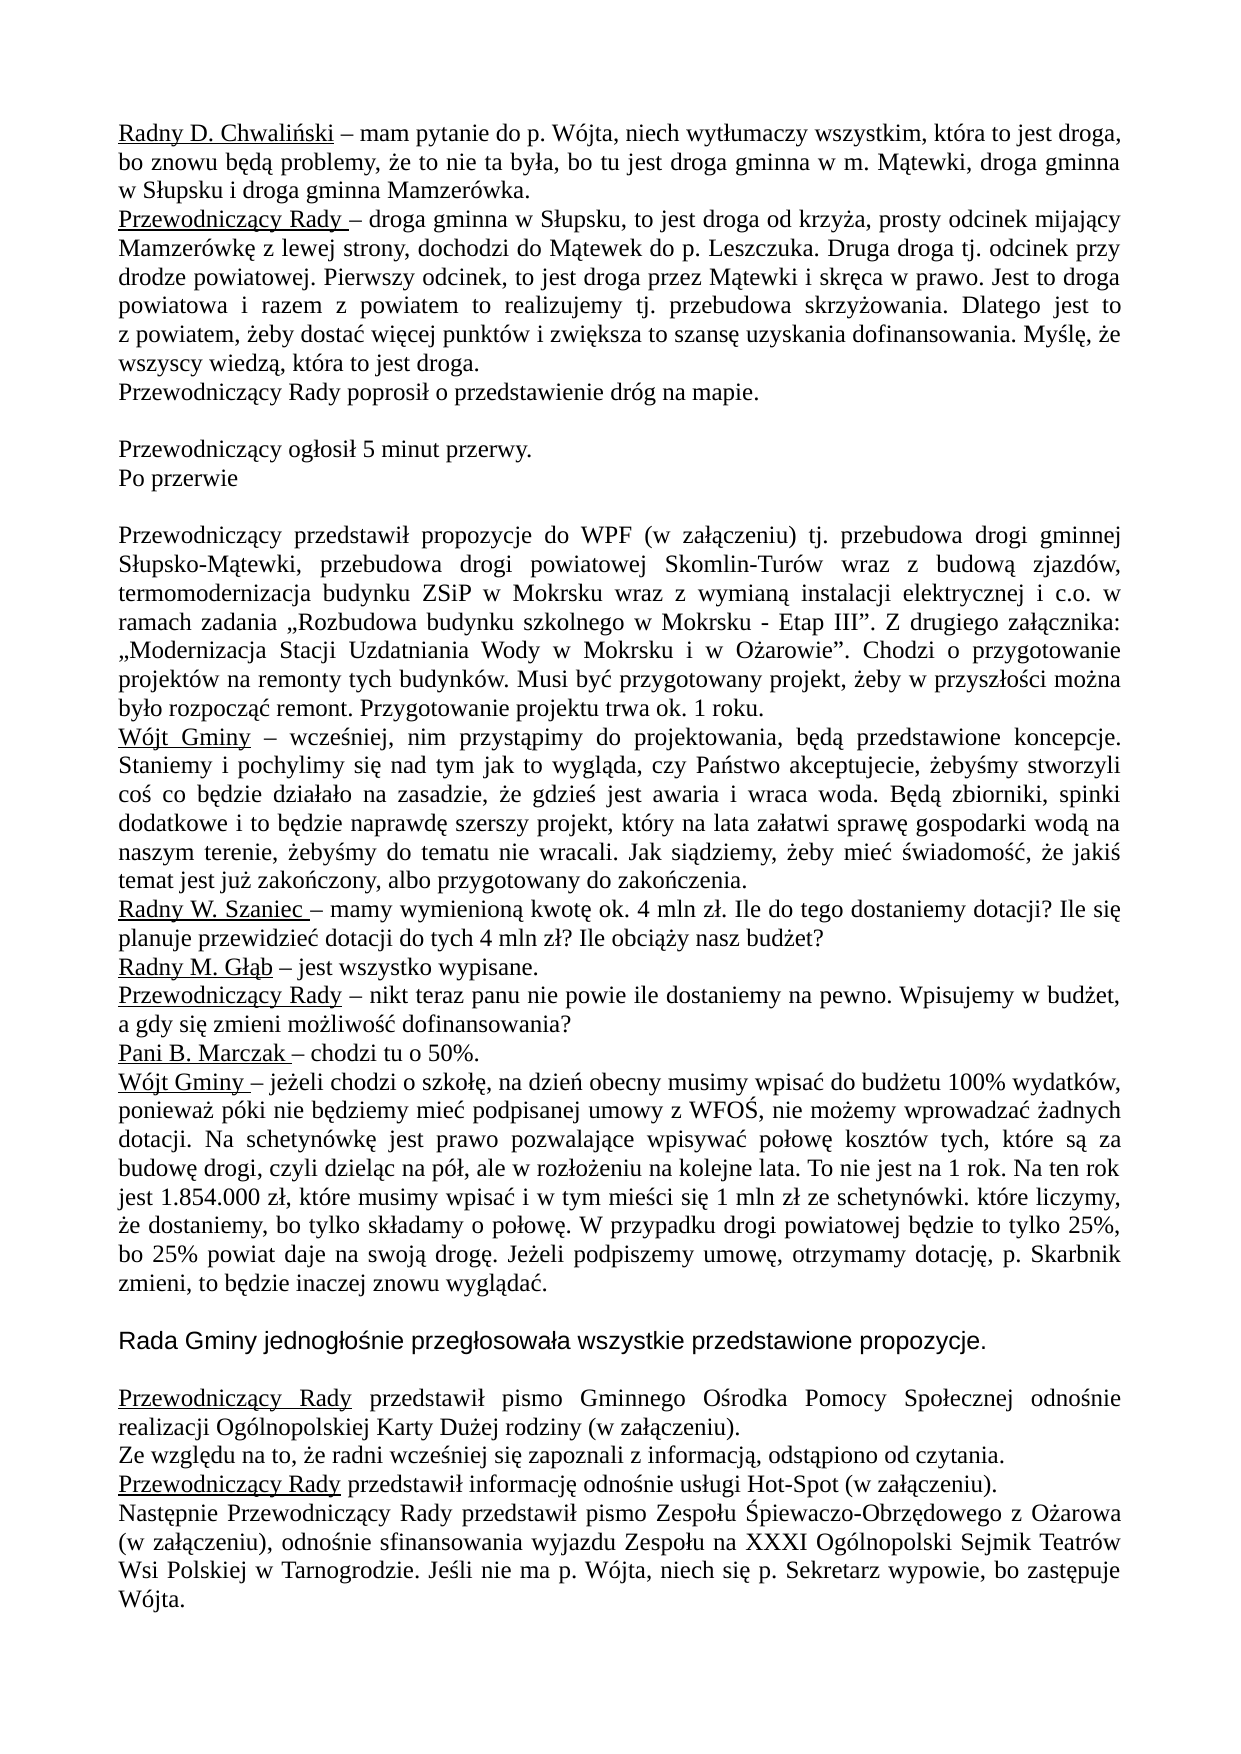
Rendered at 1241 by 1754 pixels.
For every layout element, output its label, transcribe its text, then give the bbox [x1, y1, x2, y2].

text Przewodniczący Rady – droga gminna w Słupsku, to jest droga od krzyża, prosty odcinek mijający Mamzerówkę z lewej strony, dochodzi do Mątewek do p. Leszczuka. Druga droga tj. odcinek przy drodze powiatowej. Pierwszy odcinek, to jest droga przez Mątewki i skręca w prawo. Jest to droga powiatowa i razem z powiatem to realizujemy tj. przebudowa skrzyżowania. Dlatego jest to z powiatem, żeby dostać więcej punktów i zwiększa to szansę uzyskania dofinansowania. Myślę, że wszyscy wiedzą, która to jest droga. [118, 204, 1122, 377]
text Wójt Gminy – wcześniej, nim przystąpimy do projektowania, będą przedstawione koncepcje. Staniemy i pochylimy się nad tym jak to wygląda, czy Państwo akceptujecie, żebyśmy stworzyli coś co będzie działało na zasadzie, że gdzieś jest awaria i wraca woda. Będą zbiorniki, spinki dodatkowe i to będzie naprawdę szerszy projekt, który na lata załatwi sprawę gospodarki wodą na naszym terenie, żebyśmy do tematu nie wracali. Jak siądziemy, żeby mieć świadomość, że jakiś temat jest już zakończony, albo przygotowany do zakończenia. [118, 722, 1122, 894]
text Radny D. Chwaliński – mam pytanie do p. Wójta, niech wytłumaczy wszystkim, która to jest droga, bo znowu będą problemy, że to nie ta była, bo tu jest droga gminna w m. Mątewki, droga gminna w Słupsku i droga gminna Mamzerówka. [118, 118, 1122, 204]
text Przewodniczący Rady – nikt teraz panu nie powie ile dostaniemy na pewno. Wpisujemy w budżet, a gdy się zmieni możliwość dofinansowania? [118, 981, 1122, 1038]
text Przewodniczący Rady poprosił o przedstawienie dróg na mapie. [118, 377, 1122, 406]
text Ze względu na to, że radni wcześniej się zapoznali z informacją, odstąpiono od czytania. [118, 1441, 1122, 1469]
text Pani B. Marczak – chodzi tu o 50%. [118, 1038, 1122, 1067]
text Wójt Gminy – jeżeli chodzi o szkołę, na dzień obecny musimy wpisać do budżetu 100% wydatków, ponieważ póki nie będziemy mieć podpisanej umowy z WFOŚ, nie możemy wprowadzać żadnych dotacji. Na schetynówkę jest prawo pozwalające wpisywać połowę kosztów tych, które są za budowę drogi, czyli dzieląc na pół, ale w rozłożeniu na kolejne lata. To nie jest na 1 rok. Na ten rok jest 1.854.000 zł, które musimy wpisać i w tym mieści się 1 mln zł ze schetynówki. które liczymy, że dostaniemy, bo tylko składamy o połowę. W przypadku drogi powiatowej będzie to tylko 25%, bo 25% powiat daje na swoją drogę. Jeżeli podpiszemy umowę, otrzymamy dotację, p. Skarbnik zmieni, to będzie inaczej znowu wyglądać. [118, 1067, 1122, 1297]
text Przewodniczący przedstawił propozycje do WPF (w załączeniu) tj. przebudowa drogi gminnej Słupsko-Mątewki, przebudowa drogi powiatowej Skomlin-Turów wraz z budową zjazdów, termomodernizacja budynku ZSiP w Mokrsku wraz z wymianą instalacji elektrycznej i c.o. w ramach zadania „Rozbudowa budynku szkolnego w Mokrsku - Etap III”. Z drugiego załącznika: „Modernizacja Stacji Uzdatniania Wody w Mokrsku i w Ożarowie”. Chodzi o przygotowanie projektów na remonty tych budynków. Musi być przygotowany projekt, żeby w przyszłości można było rozpocząć remont. Przygotowanie projektu trwa ok. 1 roku. [118, 521, 1122, 722]
text Następnie Przewodniczący Rady przedstawił pismo Zespołu Śpiewaczo-Obrzędowego z Ożarowa (w załączeniu), odnośnie sfinansowania wyjazdu Zespołu na XXXI Ogólnopolski Sejmik Teatrów Wsi Polskiej w Tarnogrodzie. Jeśli nie ma p. Wójta, niech się p. Sekretarz wypowie, bo zastępuje Wójta. [118, 1498, 1122, 1613]
text Przewodniczący Rady przedstawił informację odnośnie usługi Hot-Spot (w załączeniu). [118, 1469, 1122, 1498]
text Radny M. Głąb – jest wszystko wypisane. [118, 952, 1122, 981]
text Rada Gminy jednogłośnie przegłosowała wszystkie przedstawione propozycje. [118, 1326, 1122, 1354]
text Przewodniczący Rady przedstawił pismo Gminnego Ośrodka Pomocy Społecznej odnośnie realizacji Ogólnopolskiej Karty Dużej rodziny (w załączeniu). [118, 1383, 1122, 1441]
text Przewodniczący ogłosił 5 minut przerwy. [118, 434, 1122, 463]
text Po przerwie [118, 463, 1122, 492]
text Radny W. Szaniec – mamy wymienioną kwotę ok. 4 mln zł. Ile do tego dostaniemy dotacji? Ile się planuje przewidzieć dotacji do tych 4 mln zł? Ile obciąży nasz budżet? [118, 894, 1122, 952]
